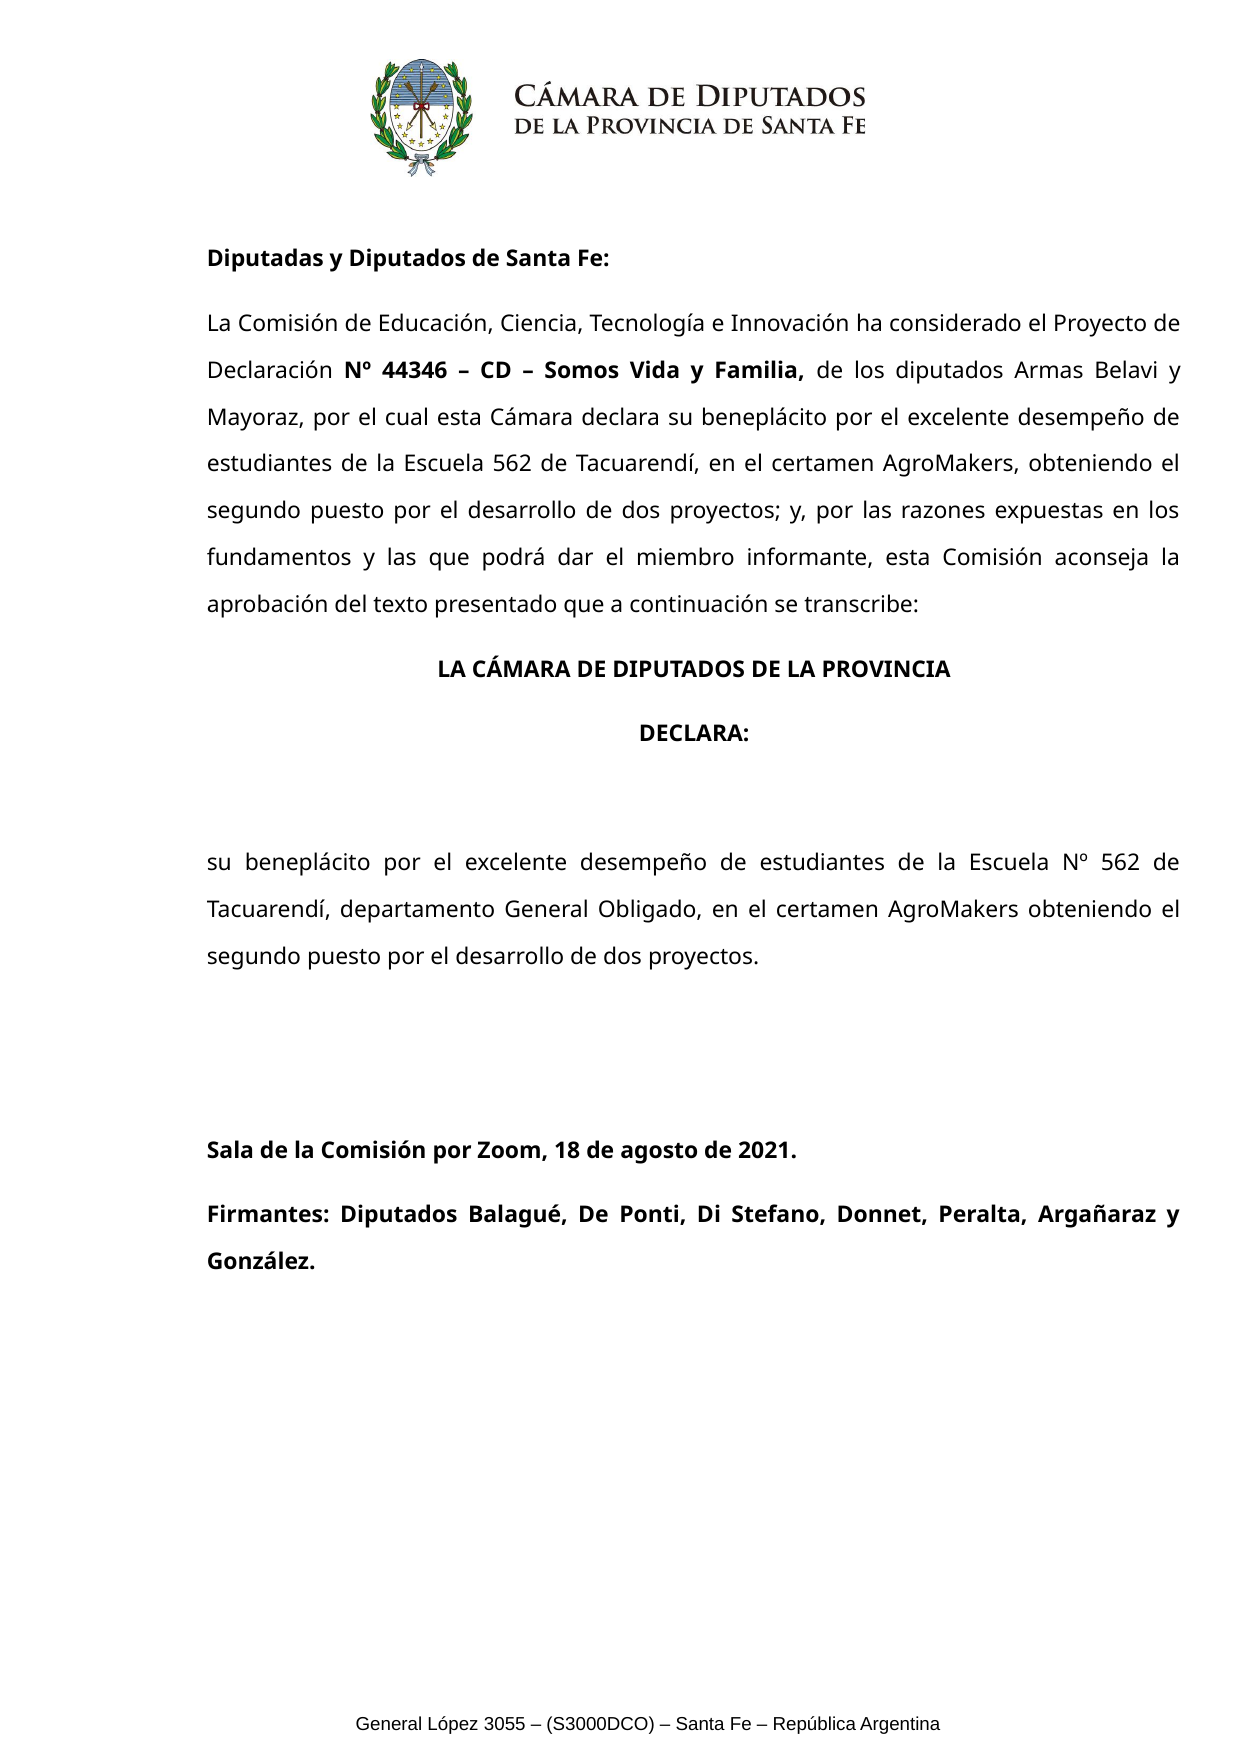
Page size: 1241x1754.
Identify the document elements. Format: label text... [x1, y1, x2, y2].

text su beneplácito por el excelente desempeño de estudiantes de la Escuela Nº 562 de Tacuarendí, departamento General Obligado, en el certamen AgroMakers obteniendo el segundo puesto por el desarrollo de dos proyectos. [207, 846, 1181, 971]
text Firmantes: Diputados Balagué, De Ponti, Di Stefano, Donnet, Peralta, Argañaraz y González. [207, 1198, 1181, 1277]
picture [370, 59, 866, 181]
text La Comisión de Educación, Ciencia, Tecnología e Innovación ha considerado el Proyecto de Declaración Nº 44346 – CD – Somos Vida y Familia, de los diputados Armas Belavi y Mayoraz, por el cual esta Cámara declara su beneplácito por el excelente desempeño de estudiantes de la Escuela 562 de Tacuarendí, en el certamen AgroMakers, obteniendo el segundo puesto por el desarrollo de dos proyectos; y, por las razones expuestas en los fundamentos y las que podrá dar el miembro informante, esta Comisión aconseja la aprobación del texto presentado que a continuación se transcribe: [207, 307, 1181, 619]
text DECLARA: [207, 717, 1181, 748]
text Diputadas y Diputados de Santa Fe: [207, 242, 1181, 273]
text LA CÁMARA DE DIPUTADOS DE LA PROVINCIA [207, 653, 1181, 684]
text Sala de la Comisión por Zoom, 18 de agosto de 2021. [207, 1134, 1181, 1165]
